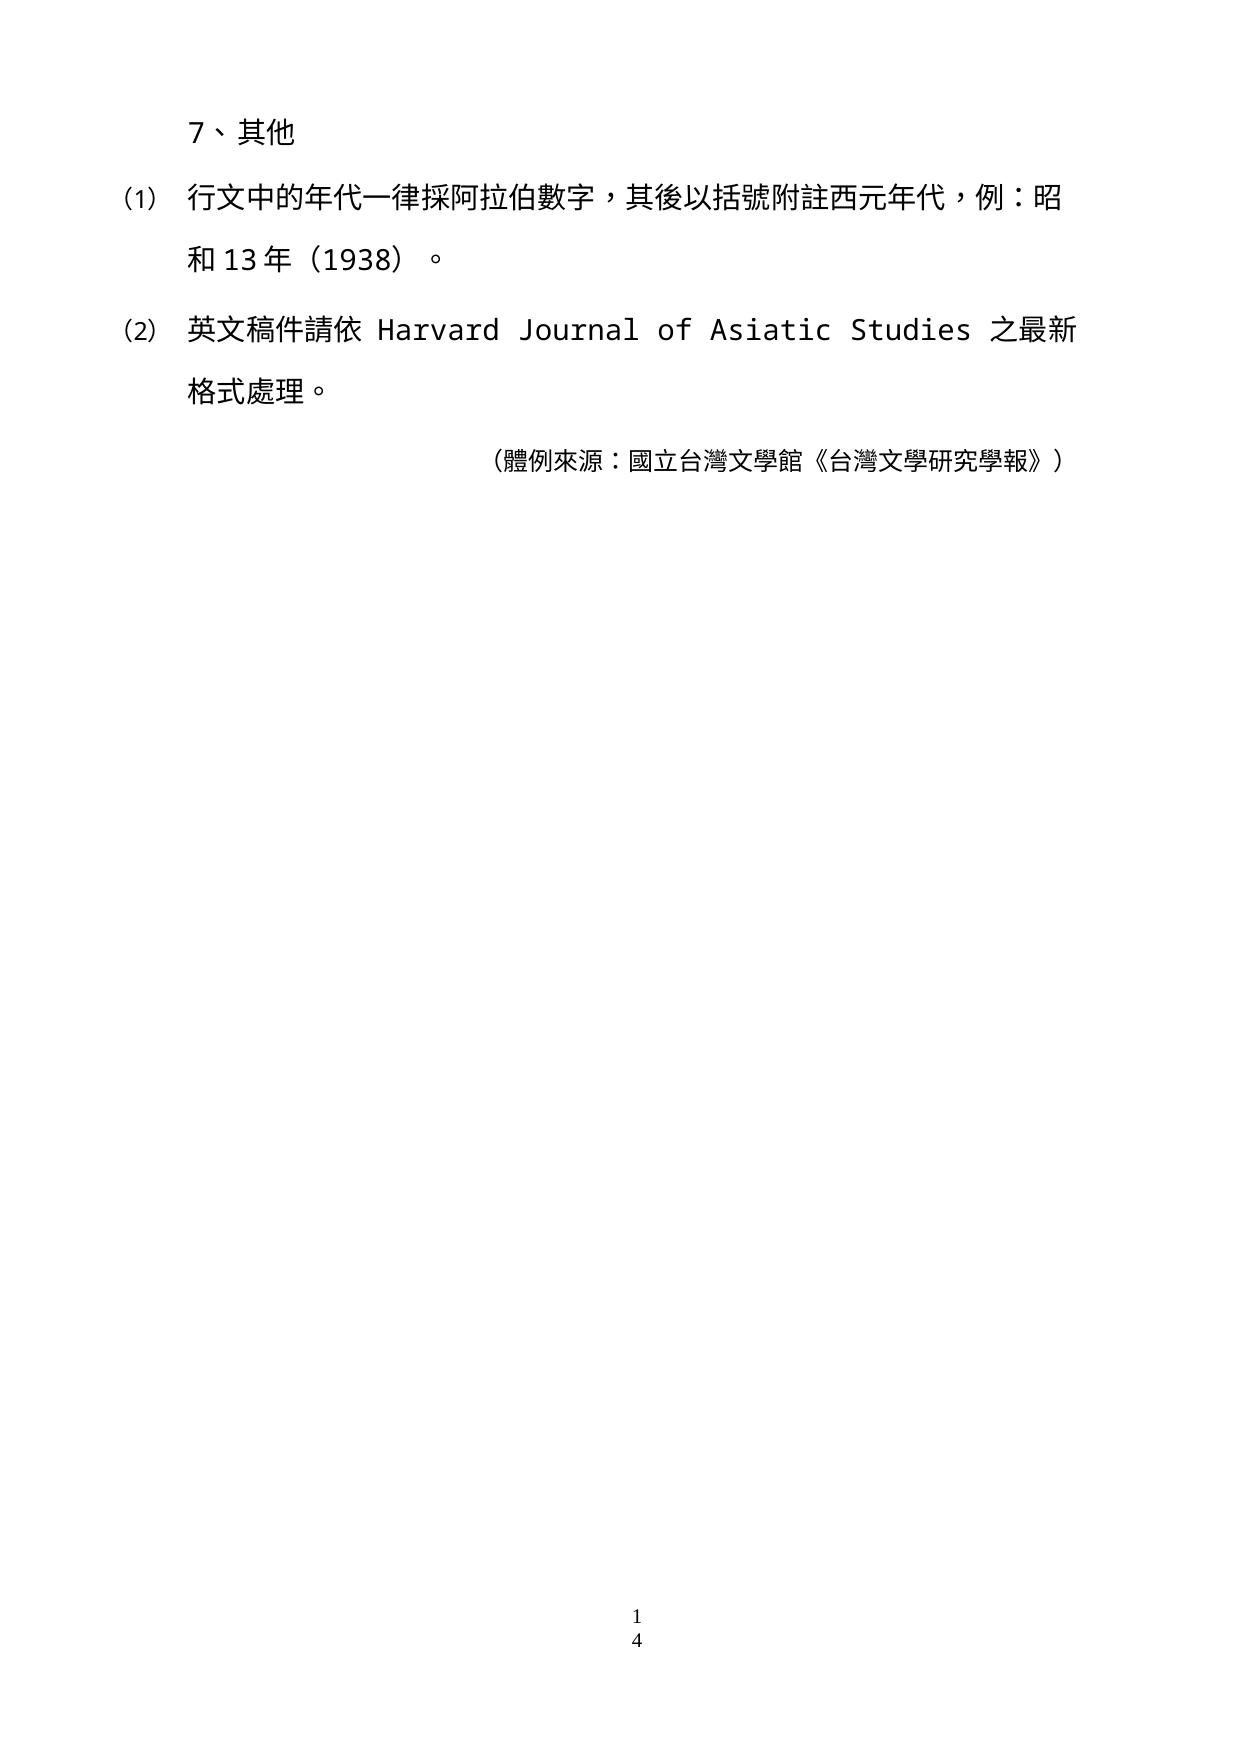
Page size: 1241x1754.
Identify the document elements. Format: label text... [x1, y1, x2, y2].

list 英文稿件請依 Harvard Journal of Asiatic Studies 之最新格式處理。 [108, 286, 1078, 411]
list 其他 [187, 89, 1074, 152]
list 行文中的年代一律採阿拉伯數字，其後以括號附註西元年代，例：昭和13年（1938）。 [108, 154, 1078, 279]
text （體例來源：國立台灣文學館《台灣文學研究學報》） [187, 418, 1078, 481]
